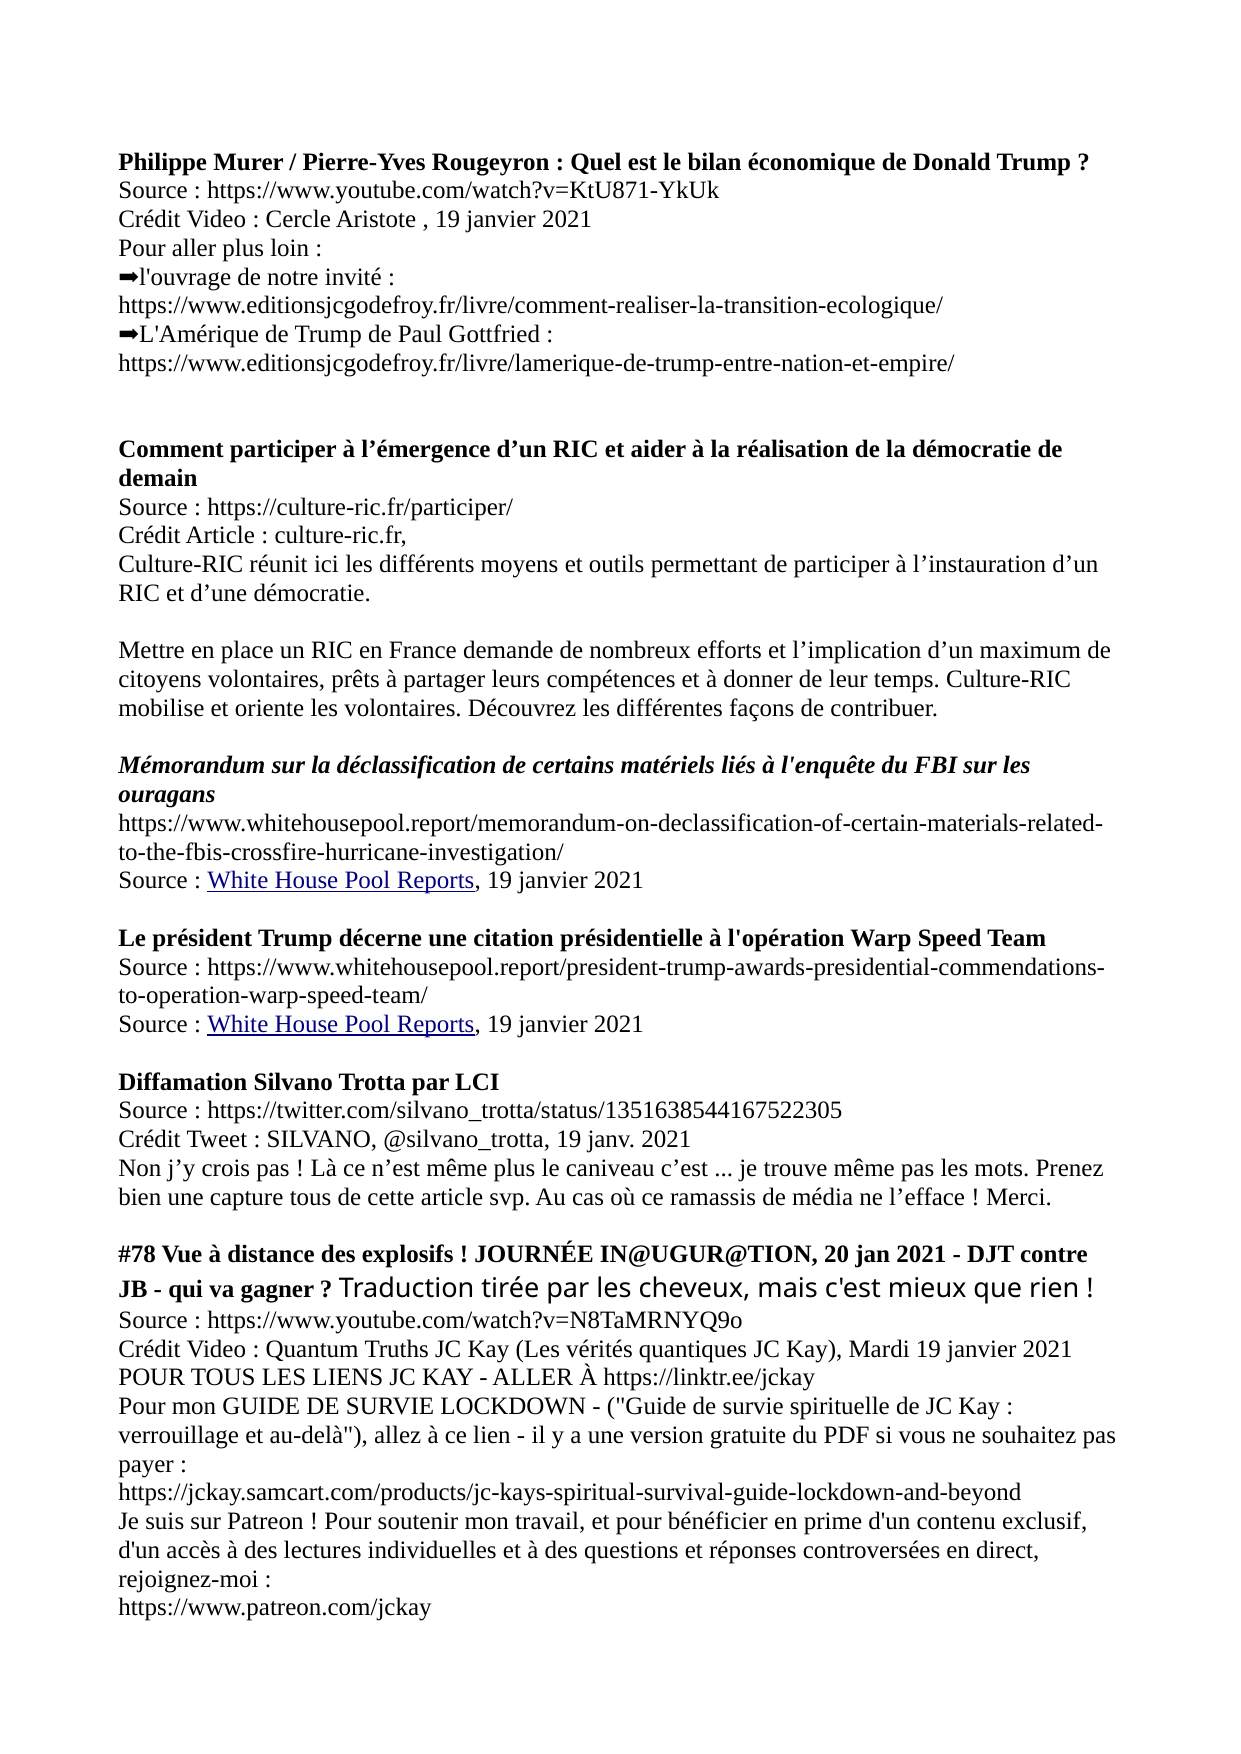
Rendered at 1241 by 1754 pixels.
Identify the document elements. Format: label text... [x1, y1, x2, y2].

text Le président Trump décerne une citation présidentielle à l'opération Warp Speed Team [118, 923, 1122, 952]
text Culture-RIC réunit ici les différents moyens et outils permettant de participer à l’instauration d’un RIC et d’une démocratie. [118, 549, 1122, 607]
text Source : https://twitter.com/silvano_trotta/status/1351638544167522305 [118, 1096, 1122, 1124]
text https://www.whitehousepool.report/memorandum-on-declassification-of-certain-materials-related-to-the-fbis-crossfire-hurricane-investigation/ [118, 808, 1122, 866]
text https://www.patreon.com/jckay [118, 1592, 1122, 1621]
text https://www.editionsjcgodefroy.fr/livre/lamerique-de-trump-entre-nation-et-empire/ [118, 348, 1122, 377]
text POUR TOUS LES LIENS JC KAY - ALLER À https://linktr.ee/jckay [118, 1362, 1122, 1391]
text Crédit Article : culture-ric.fr, [118, 521, 1122, 549]
text Pour mon GUIDE DE SURVIE LOCKDOWN - ("Guide de survie spirituelle de JC Kay : verrouillage et au-delà"), allez à ce lien - il y a une version gratuite du PDF si vous ne souhaitez pas payer : [118, 1391, 1122, 1477]
text https://www.editionsjcgodefroy.fr/livre/comment-realiser-la-transition-ecologique/ [118, 291, 1122, 319]
text Source : https://culture-ric.fr/participer/ [118, 492, 1122, 521]
text Mémorandum sur la déclassification de certains matériels liés à l'enquête du FBI sur les ouragans [118, 751, 1122, 808]
text Philippe Murer / Pierre-Yves Rougeyron : Quel est le bilan économique de Donald Trump ? [118, 147, 1122, 176]
text Crédit Tweet : SILVANO, @silvano_trotta, 19 janv. 2021 [118, 1124, 1122, 1153]
text Source : https://www.youtube.com/watch?v=KtU871-YkUk [118, 176, 1122, 204]
text Pour aller plus loin : [118, 233, 1122, 262]
text Crédit Video : Cercle Aristote , 19 janvier 2021 [118, 204, 1122, 233]
text Source : https://www.whitehousepool.report/president-trump-awards-presidential-commendations-to-operation-warp-speed-team/ [118, 952, 1122, 1009]
text Source : White House Pool Reports, 19 janvier 2021 [118, 1009, 1122, 1038]
text ➡️l'ouvrage de notre invité : [118, 262, 1122, 291]
text Mettre en place un RIC en France demande de nombreux efforts et l’implication d’un maximum de citoyens volontaires, prêts à partager leurs compétences et à donner de leur temps. Culture-RIC mobilise et oriente les volontaires. Découvrez les différentes façons de contribuer. [118, 636, 1122, 722]
text Comment participer à l’émergence d’un RIC et aider à la réalisation de la démocratie de demain [118, 434, 1122, 492]
text Diffamation Silvano Trotta par LCI [118, 1067, 1122, 1096]
text Je suis sur Patreon ! Pour soutenir mon travail, et pour bénéficier en prime d'un contenu exclusif, d'un accès à des lectures individuelles et à des questions et réponses controversées en direct, rejoignez-moi : [118, 1506, 1122, 1592]
text #78 Vue à distance des explosifs ! JOURNÉE IN@UGUR@TION, 20 jan 2021 - DJT contre JB - qui va gagner ? Traduction tirée par les cheveux, mais c'est mieux que rien ! [118, 1239, 1122, 1305]
text Crédit Video : Quantum Truths JC Kay (Les vérités quantiques JC Kay), Mardi 19 janvier 2021 [118, 1334, 1122, 1362]
text https://jckay.samcart.com/products/jc-kays-spiritual-survival-guide-lockdown-and-beyond [118, 1477, 1122, 1506]
text Source : White House Pool Reports, 19 janvier 2021 [118, 866, 1122, 894]
text Source : https://www.youtube.com/watch?v=N8TaMRNYQ9o [118, 1305, 1122, 1334]
text ➡️L'Amérique de Trump de Paul Gottfried : [118, 319, 1122, 348]
text Non j’y crois pas ! Là ce n’est même plus le caniveau c’est ... je trouve même pas les mots. Prenez bien une capture tous de cette article svp. Au cas où ce ramassis de média ne l’efface ! Merci. [118, 1153, 1122, 1211]
